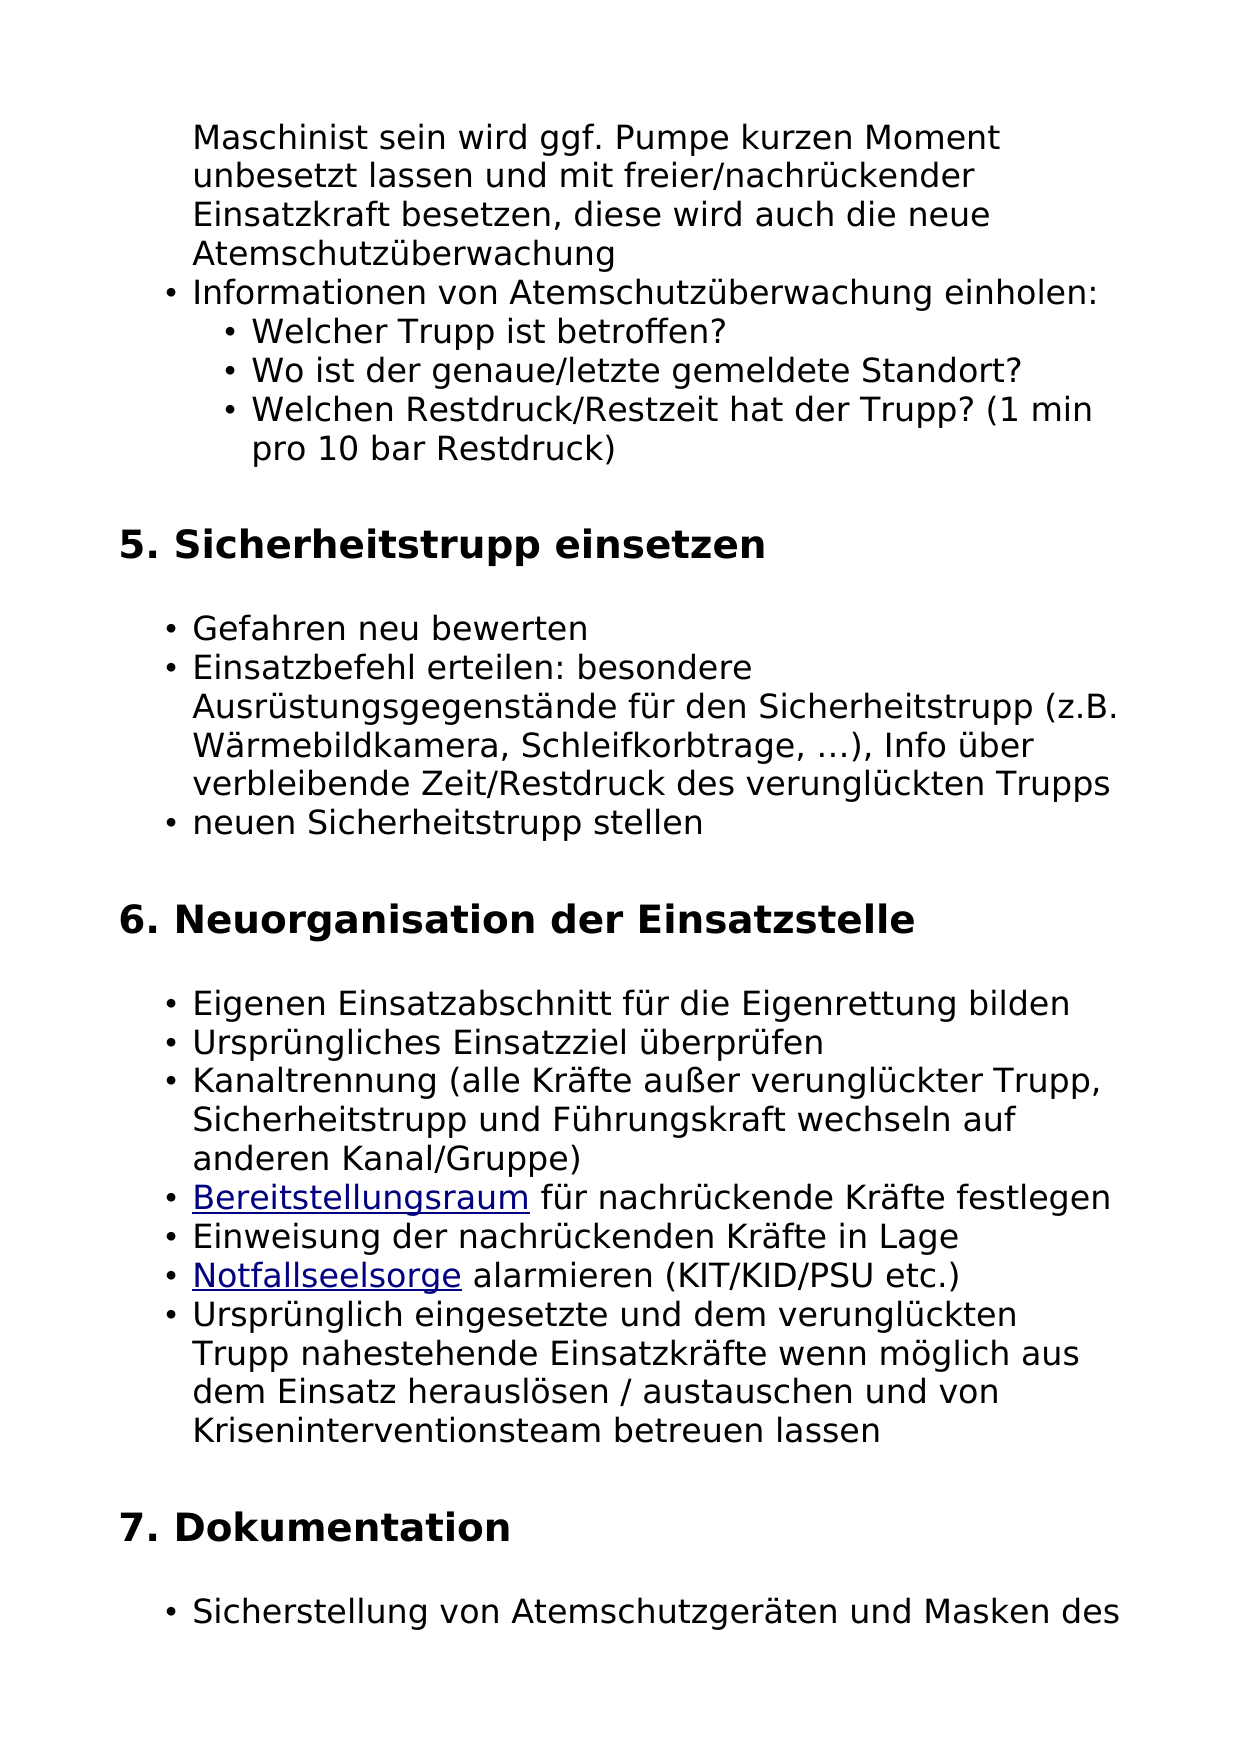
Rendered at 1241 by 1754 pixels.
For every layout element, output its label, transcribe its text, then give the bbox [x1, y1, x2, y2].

list Kanaltrennung (alle Kräfte außer verunglückter Trupp, Sicherheitstrupp und Führungskraft wechseln auf anderen Kanal/Gruppe) [177, 1062, 1122, 1178]
subtitle 7. Dokumentation [118, 1505, 1122, 1550]
list Welcher Trupp ist betroffen? [236, 312, 1122, 351]
subtitle 5. Sicherheitstrupp einsetzen [118, 522, 1122, 567]
list Wo ist der genaue/letzte gemeldete Standort? [236, 351, 1122, 390]
list Einsatzbefehl erteilen: besondere Ausrüstungsgegenstände für den Sicherheitstrupp (z.B. Wärmebildkamera, Schleifkorbtrage, …), Info über verbleibende Zeit/Restdruck des verunglückten Trupps [177, 648, 1122, 804]
list Welchen Restdruck/Restzeit hat der Trupp? (1 min pro 10 bar Restdruck) [236, 390, 1122, 468]
list Sicherstellung von Atemschutzgeräten und Masken des [177, 1592, 1122, 1631]
list Bereitstellungsraum für nachrückende Kräfte festlegen [177, 1178, 1122, 1217]
list neuen Sicherheitstrupp stellen [177, 804, 1122, 843]
list Gefahren neu bewerten [177, 609, 1122, 648]
list Eigenen Einsatzabschnitt für die Eigenrettung bilden [177, 984, 1122, 1023]
list Maschinist sein wird ggf. Pumpe kurzen Moment unbesetzt lassen und mit freier/nachrückender Einsatzkraft besetzen, diese wird auch die neue Atemschutzüberwachung [177, 118, 1122, 273]
subtitle 6. Neuorganisation der Einsatzstelle [118, 897, 1122, 942]
list Ursprüngliches Einsatzziel überprüfen [177, 1023, 1122, 1062]
list Informationen von Atemschutzüberwachung einholen: [177, 273, 1122, 312]
list Notfallseelsorge alarmieren (KIT/KID/PSU etc.) [177, 1256, 1122, 1295]
list Ursprünglich eingesetzte und dem verunglückten Trupp nahestehende Einsatzkräfte wenn möglich aus dem Einsatz herauslösen / austauschen und von Kriseninterventionsteam betreuen lassen [177, 1295, 1122, 1451]
list Einweisung der nachrückenden Kräfte in Lage [177, 1217, 1122, 1256]
